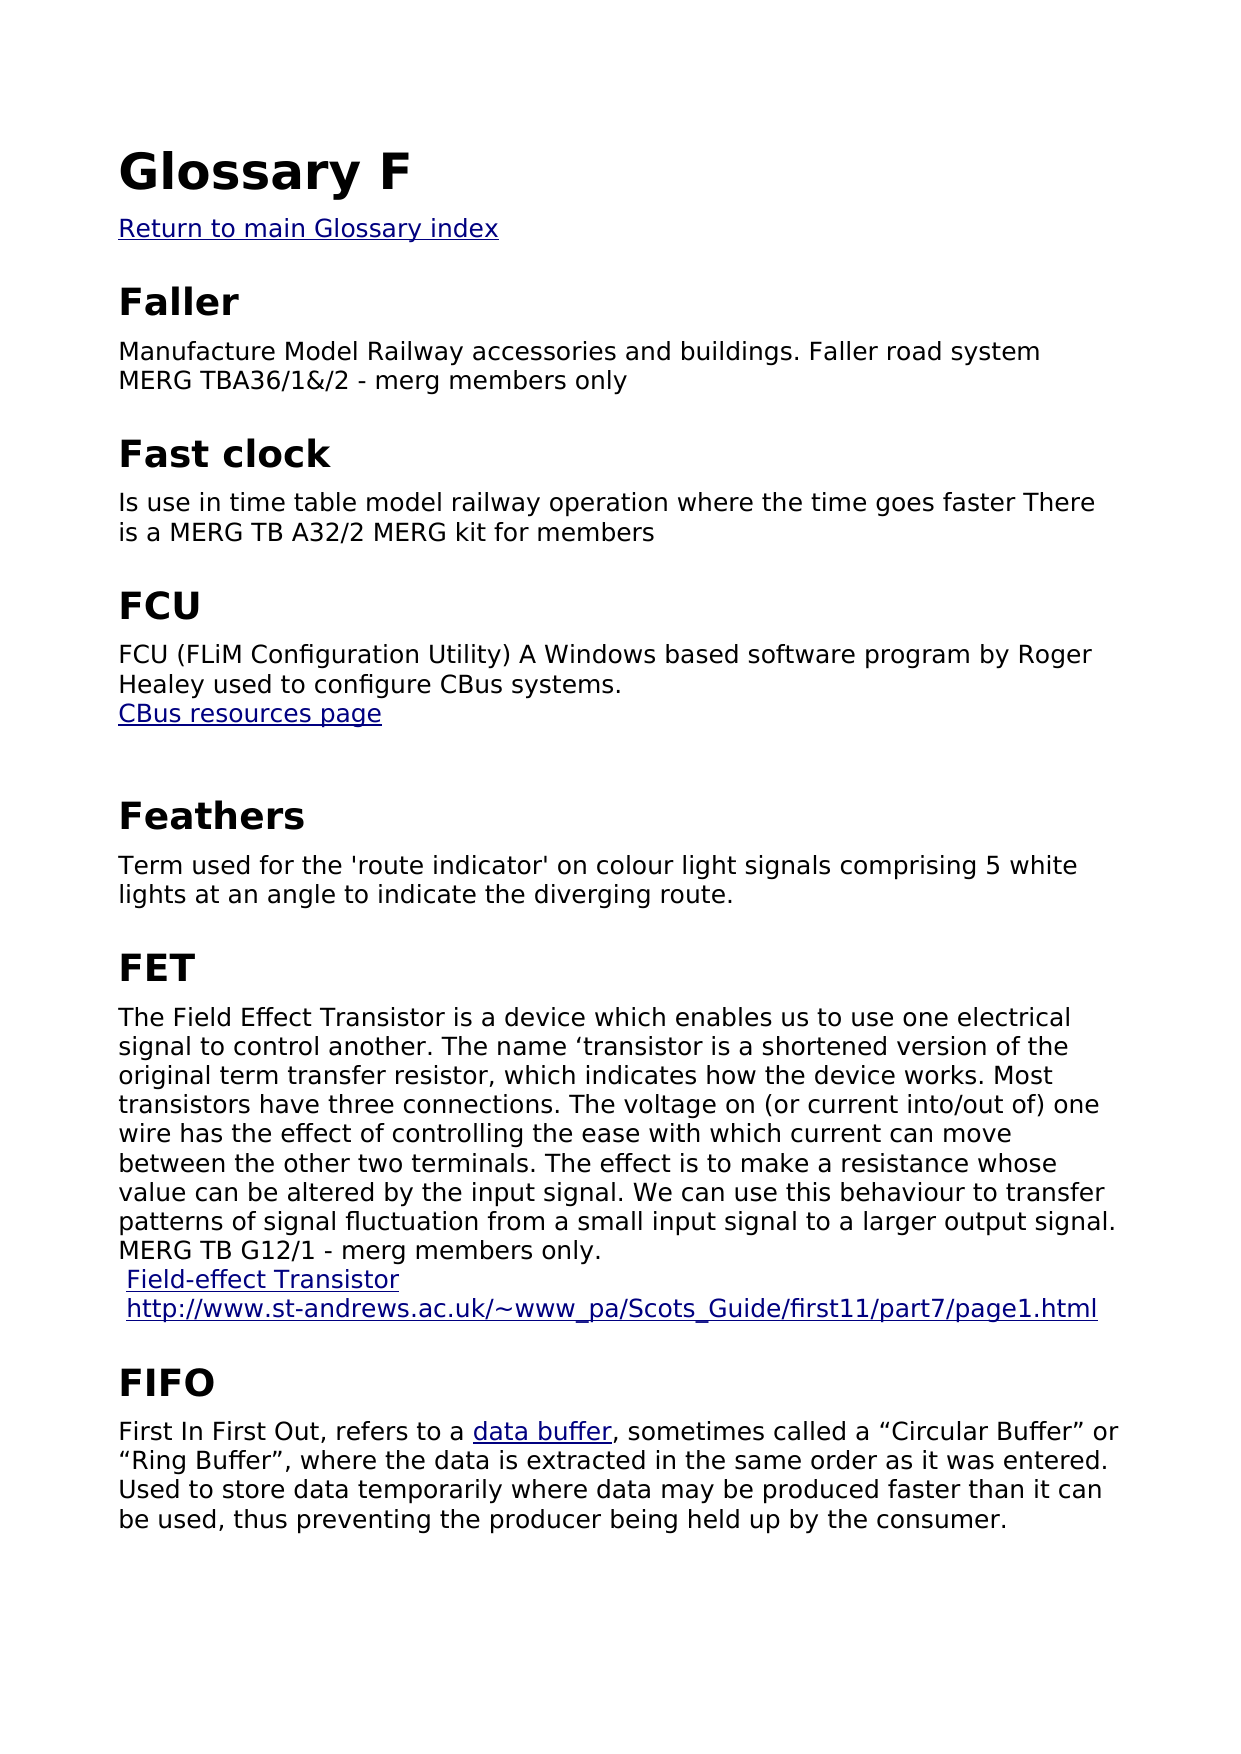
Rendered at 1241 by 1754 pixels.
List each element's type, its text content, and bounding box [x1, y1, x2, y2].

subtitle Fast clock [118, 432, 1122, 476]
text Return to main Glossary index [118, 214, 1122, 243]
text The Field Effect Transistor is a device which enables us to use one electrical signal to control another. The name ‘transistor is a shortened version of the original term transfer resistor, which indicates how the device works. Most transistors have three connections. The voltage on (or current into/out of) one wire has the effect of controlling the ease with which current can move between the other two terminals. The effect is to make a resistance whose value can be altered by the input signal. We can use this behaviour to transfer patterns of signal fluctuation from a small input signal to a larger output signal. MERG TB G12/1 - merg members only. Field-effect Transistor http://www.st-andrews.ac.uk/~www_pa/Scots_Guide/first11/part7/page1.html [118, 1003, 1122, 1324]
subtitle FET [118, 947, 1122, 990]
text Term used for the 'route indicator' on colour light signals comprising 5 white lights at an angle to indicate the diverging route. [118, 851, 1122, 909]
subtitle Feathers [118, 795, 1122, 838]
subtitle Glossary F [118, 143, 1122, 201]
text FCU (FLiM Configuration Utility) A Windows based software program by Roger Healey used to configure CBus systems. CBus resources page [118, 641, 1122, 757]
subtitle Faller [118, 281, 1122, 324]
text Manufacture Model Railway accessories and buildings. Faller road system MERG TBA36/1&/2 - merg members only [118, 337, 1122, 395]
text First In First Out, refers to a data buffer, sometimes called a “Circular Buffer” or “Ring Buffer”, where the data is extracted in the same order as it was entered. Used to store data temporarily where data may be produced faster than it can be used, thus preventing the producer being held up by the consumer. [118, 1417, 1122, 1534]
subtitle FCU [118, 584, 1122, 628]
text Is use in time table model railway operation where the time goes faster There is a MERG TB A32/2 MERG kit for members [118, 489, 1122, 547]
subtitle FIFO [118, 1361, 1122, 1405]
